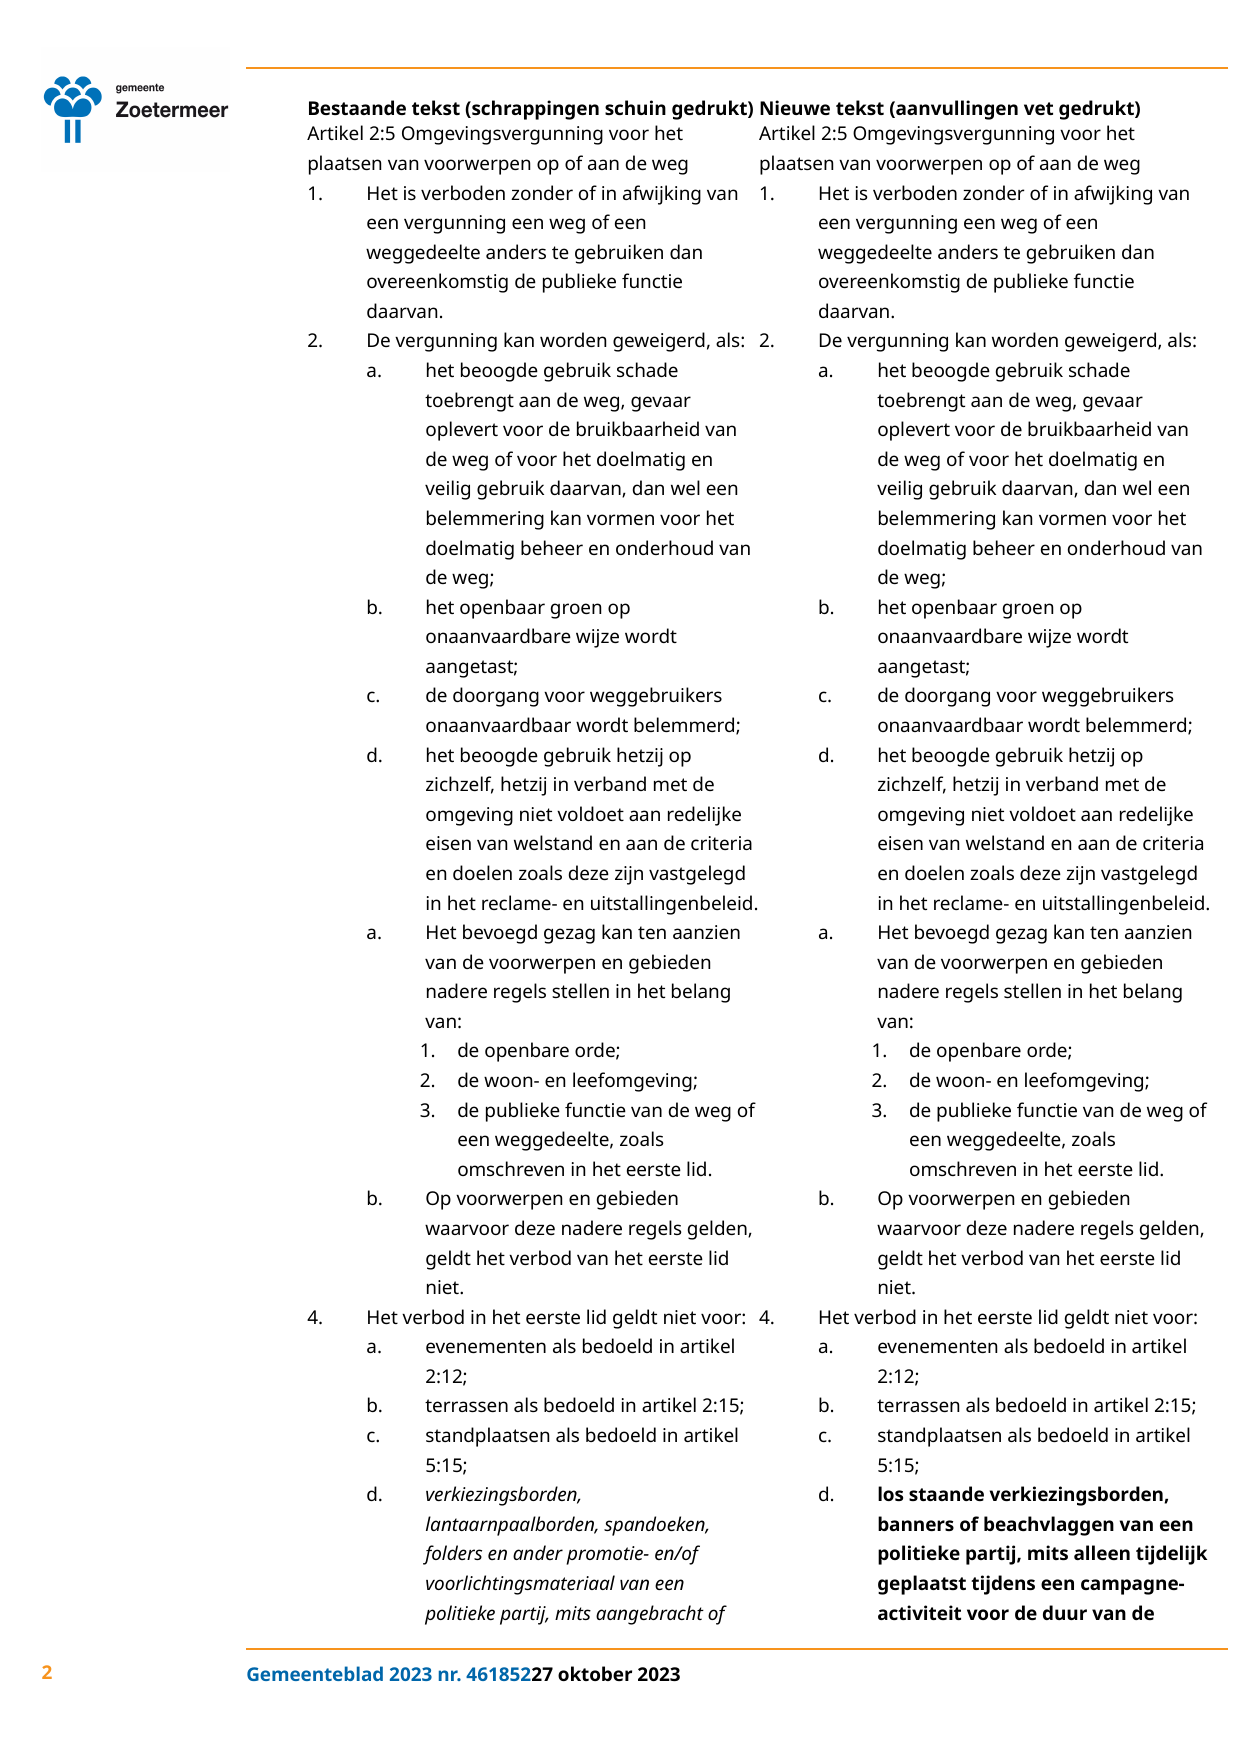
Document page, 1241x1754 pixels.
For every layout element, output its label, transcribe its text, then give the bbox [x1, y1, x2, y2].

table_header Nieuwe tekst (aanvullingen vet gedrukt) [759, 95, 1211, 121]
picture [41, 47, 231, 172]
table_cell Artikel 2:5 Omgevingsvergunning voor het plaatsen van voorwerpen op of aan de weg Het is verboden zonder of in afwijking van een vergunning een weg of een weggedeelte anders te gebruiken dan overeenkomstig de publieke functie daarvan. De vergunning kan worden geweigerd, als: het beoogde gebruik schade toebrengt aan de weg, gevaar oplevert voor de bruikbaarheid van de weg of voor het doelmatig en veilig gebruik daarvan, dan wel een belemmering kan vormen voor het doelmatig beheer en onderhoud van de weg; het openbaar groen op onaanvaardbare wijze wordt aangetast; de doorgang voor weggebruikers onaanvaardbaar wordt belemmerd; het beoogde gebruik hetzij op zichzelf, hetzij in verband met de omgeving niet voldoet aan redelijke eisen van welstand en aan de criteria en doelen zoals deze zijn vastgelegd in het reclame- en uitstallingenbeleid. Het bevoegd gezag kan ten aanzien van de voorwerpen en gebieden nadere regels stellen in het belang van: de openbare orde; de woon- en leefomgeving; de publieke functie van de weg of een weggedeelte, zoals omschreven in het eerste lid. Op voorwerpen en gebieden waarvoor deze nadere regels gelden, geldt het verbod van het eerste lid niet. Het verbod in het eerste lid geldt niet voor: evenementen als bedoeld in artikel 2:12; terrassen als bedoeld in artikel 2:15; standplaatsen als bedoeld in artikel 5:15; los staande verkiezingsborden, banners of beachvlaggen van een politieke partij, mits alleen tijdelijk geplaatst tijdens een campagne-activiteit voor de duur van de betreffende activiteit en binnen een straal van 2 meter daarvan, en de doorgang voor weggebruikers niet onaanvaardbaar wordt belemmerd; beperkingengebiedactiviteiten met betrekking tot een weg of waterstaatswerk waarvoor regels zijn gesteld bij of krachtens de Omgevingswet, de provinciale omgevingsverordening of de waterschapsverordening. Het verbod in het eerste lid geldt niet voor zover in het daarin geregelde onderwerp wordt voorzien door de Wet beheer rijkswaterstaatwerken of de provinciale omgevingsverordening of het Besluit Bouwwerken Leefomgeving. [759, 121, 1211, 1612]
table_header Bestaande tekst (schrappingen schuin gedrukt) [307, 95, 759, 121]
table_cell Artikel 2:5 Omgevingsvergunning voor het plaatsen van voorwerpen op of aan de weg Het is verboden zonder of in afwijking van een vergunning een weg of een weggedeelte anders te gebruiken dan overeenkomstig de publieke functie daarvan. De vergunning kan worden geweigerd, als: het beoogde gebruik schade toebrengt aan de weg, gevaar oplevert voor de bruikbaarheid van de weg of voor het doelmatig en veilig gebruik daarvan, dan wel een belemmering kan vormen voor het doelmatig beheer en onderhoud van de weg; het openbaar groen op onaanvaardbare wijze wordt aangetast; de doorgang voor weggebruikers onaanvaardbaar wordt belemmerd; het beoogde gebruik hetzij op zichzelf, hetzij in verband met de omgeving niet voldoet aan redelijke eisen van welstand en aan de criteria en doelen zoals deze zijn vastgelegd in het reclame- en uitstallingenbeleid. Het bevoegd gezag kan ten aanzien van de voorwerpen en gebieden nadere regels stellen in het belang van: de openbare orde; de woon- en leefomgeving; de publieke functie van de weg of een weggedeelte, zoals omschreven in het eerste lid. Op voorwerpen en gebieden waarvoor deze nadere regels gelden, geldt het verbod van het eerste lid niet. Het verbod in het eerste lid geldt niet voor: evenementen als bedoeld in artikel 2:12; terrassen als bedoeld in artikel 2:15; standplaatsen als bedoeld in artikel 5:15; verkiezingsborden, lantaarnpaalborden, spandoeken, folders en ander promotie- en/of voorlichtingsmateriaal van een politieke partij, mits aangebracht of geplaatst door of vanwege een politieke partij tijdens verkiezingscampagnes; beperkingengebiedactiviteiten met betrekking tot een weg of waterstaatswerk waarvoor regels zijn gesteld bij of krachtens de Omgevingswet, de provinciale omgevings-verordening of de waterschapsverordening. Het verbod in het eerste lid geldt niet voor zover in het daarin geregelde onderwerp wordt voorzien door de Wet beheer rijkswaterstaatwerken of de provinciale omgevingsverordening of het Besluit Bouwwerken Leefomgeving. [307, 121, 759, 1612]
